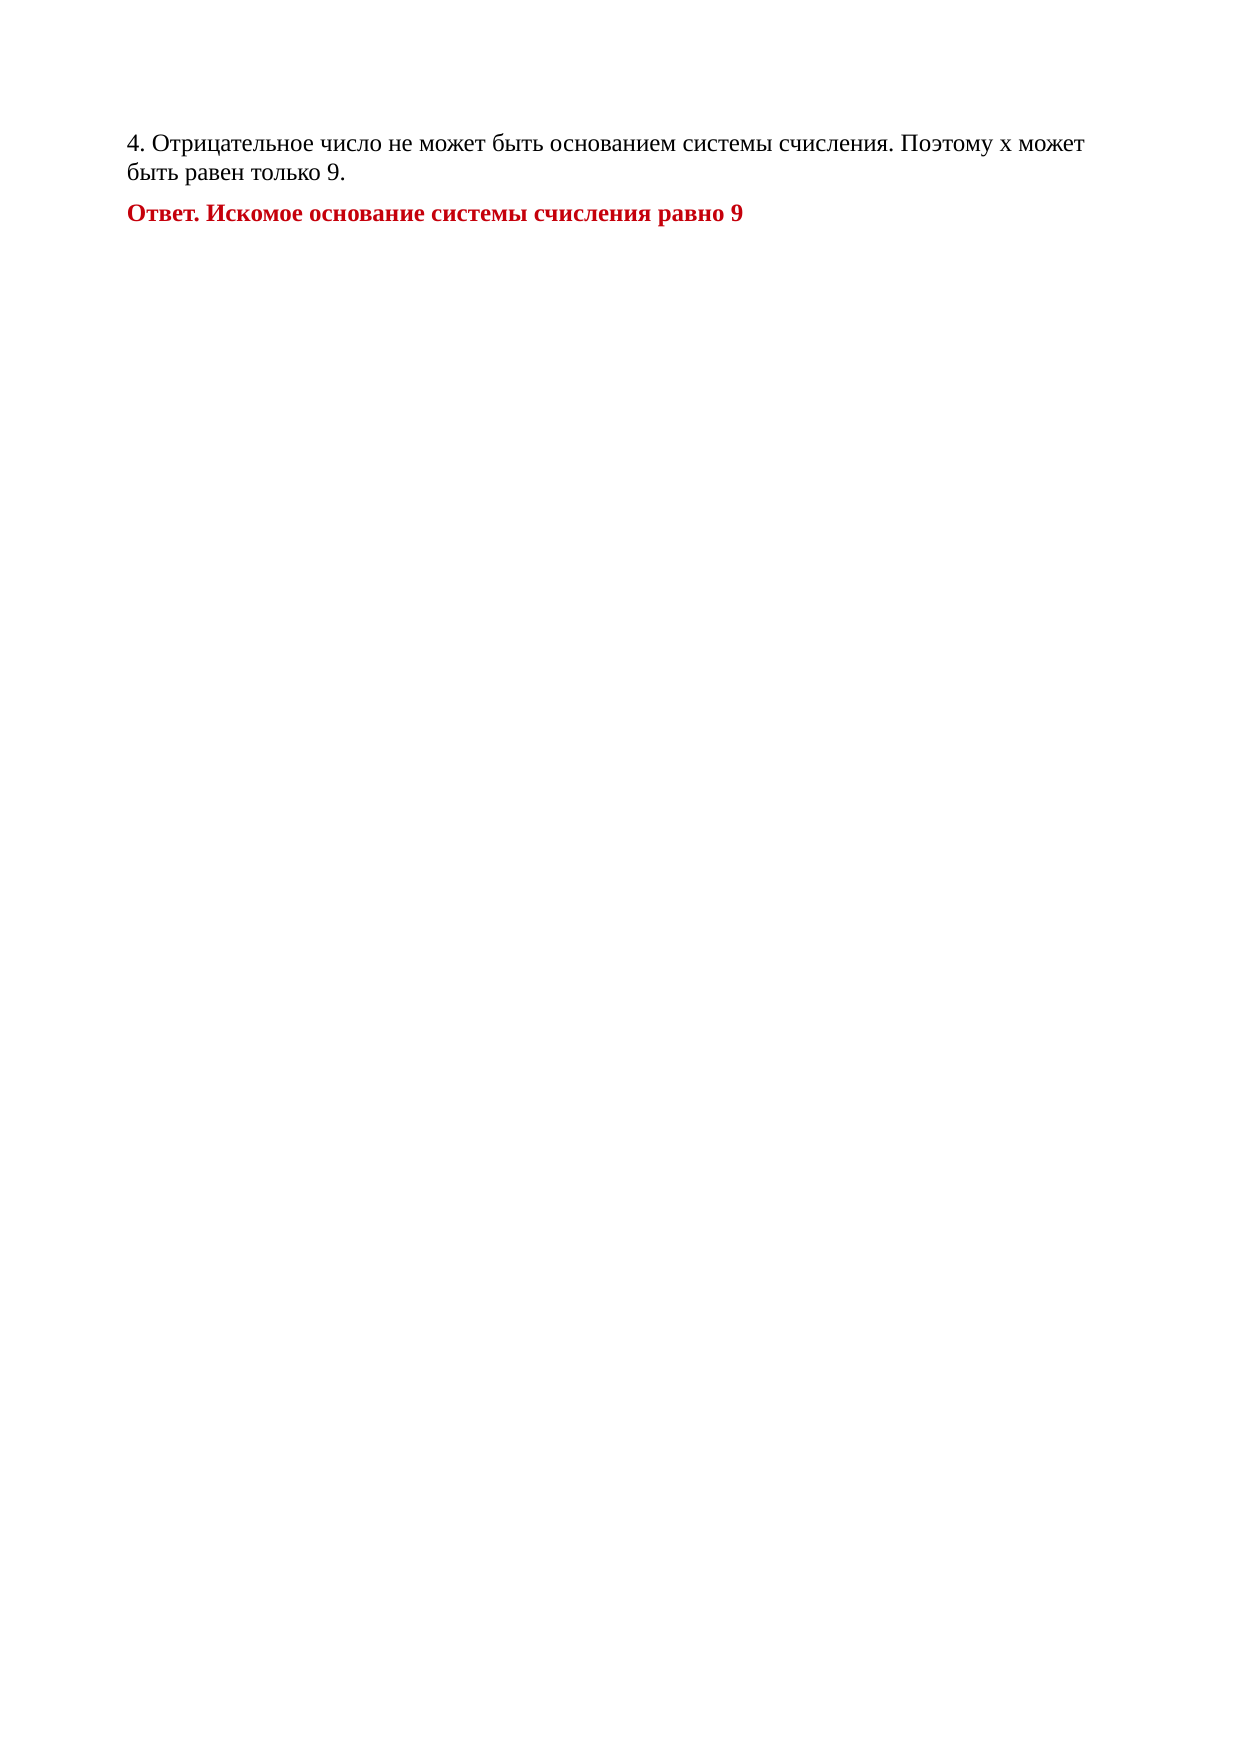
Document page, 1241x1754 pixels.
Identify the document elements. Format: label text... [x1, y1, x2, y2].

text Ответ. Искомое основание системы счисления равно 9 [127, 198, 1123, 227]
text 4. Отрицательное число не может быть основанием системы счисления. Поэтому x может быть равен только 9. [127, 128, 1123, 186]
